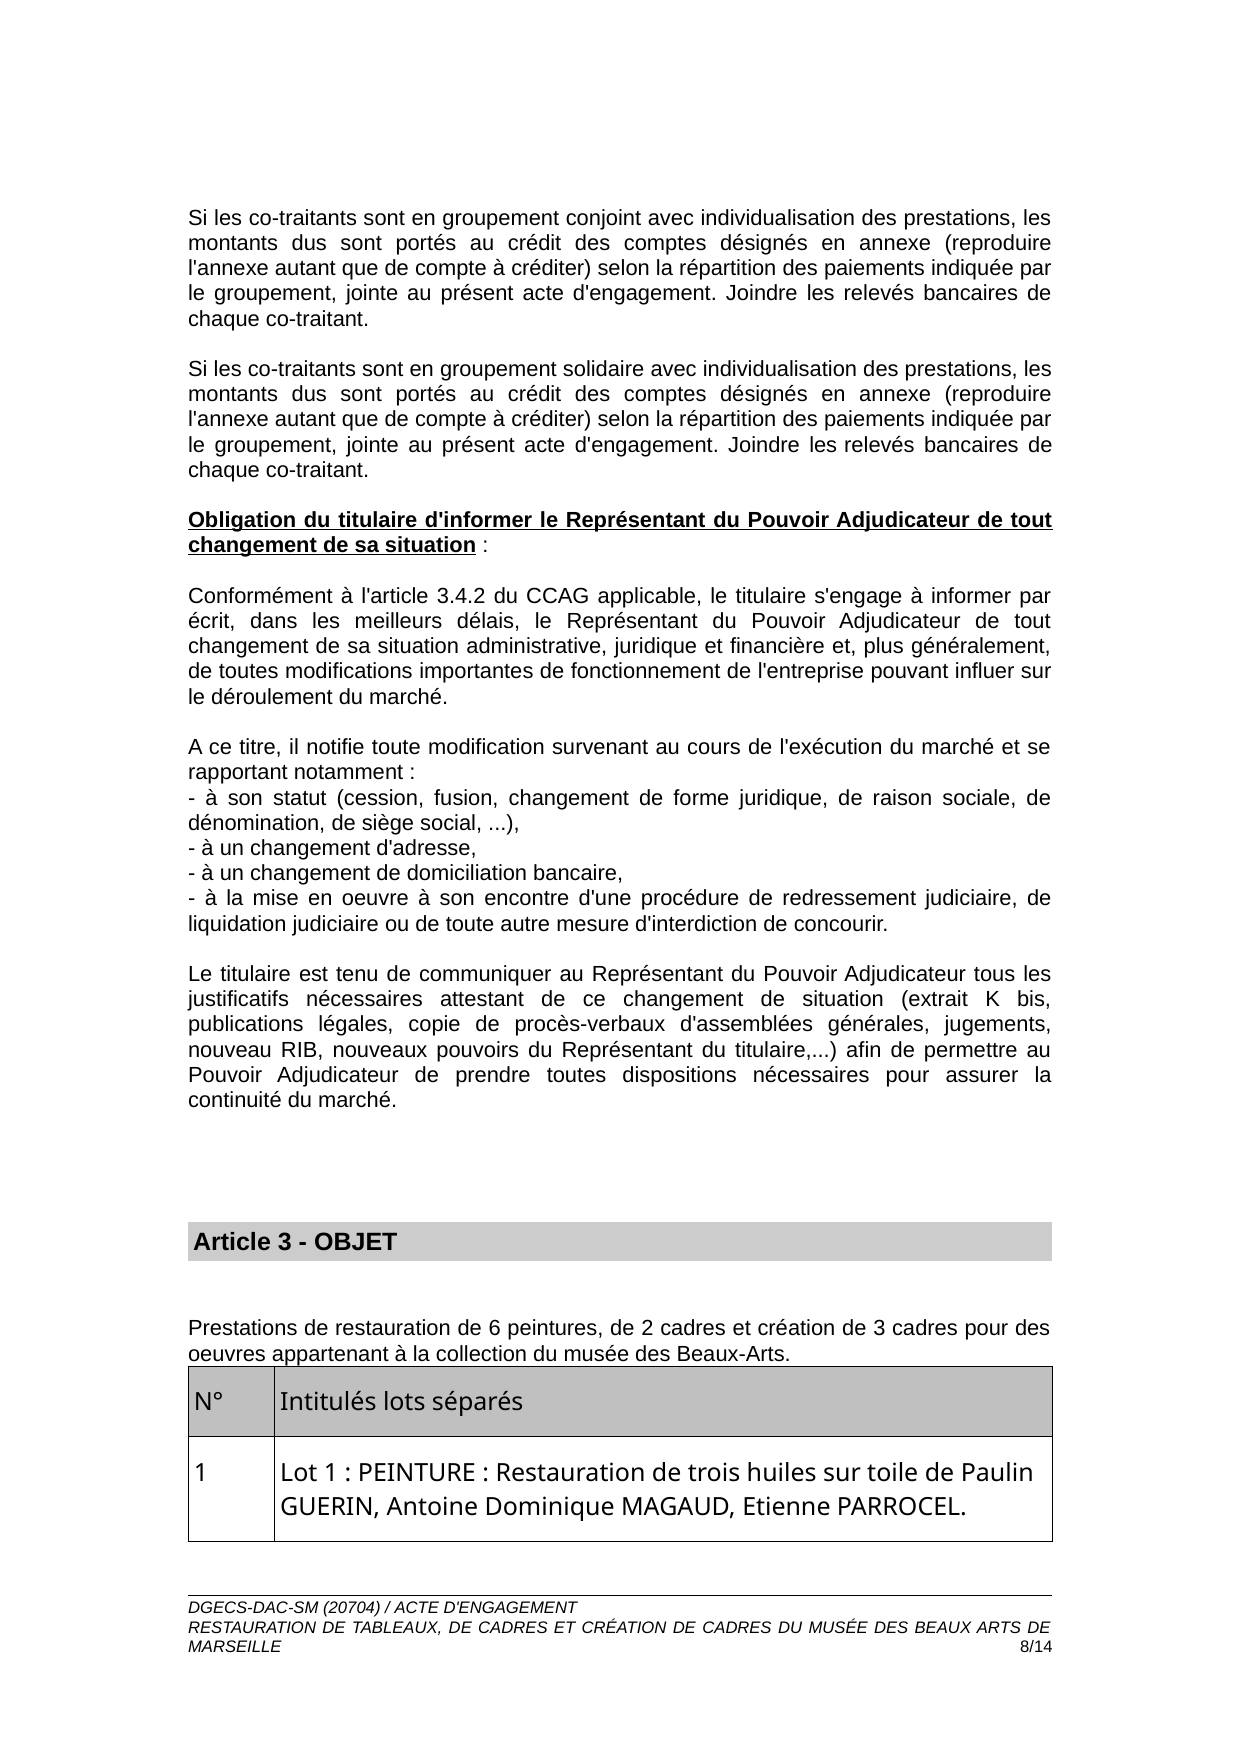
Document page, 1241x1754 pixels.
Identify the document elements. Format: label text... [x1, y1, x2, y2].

table_header Intitulés lots séparés [275, 1367, 1052, 1436]
text changement de sa situation : [188, 530, 1052, 557]
text Conformément à l'article 3.4.2 du CCAG applicable, le titulaire s'engage à informer par écrit, dans les meilleurs délais, le Représentant du Pouvoir Adjudicateur de tout changement de sa situation administrative, juridique et financière et, plus généralement, de toutes modifications importantes de fonctionnement de l'entreprise pouvant influer sur le déroulement du marché. [188, 583, 1052, 709]
text - à son statut (cession, fusion, changement de forme juridique, de raison sociale, de dénomination, de siège social, ...), [188, 784, 1052, 835]
text Prestations de restauration de 6 peintures, de 2 cadres et création de 3 cadres pour des oeuvres appartenant à la collection du musée des Beaux-Arts. [188, 1315, 1052, 1366]
text Si les co-traitants sont en groupement conjoint avec individualisation des prestations, les montants dus sont portés au crédit des comptes désignés en annexe (reproduire l'annexe autant que de compte à créditer) selon la répartition des paiements indiquée par le groupement, jointe au présent acte d'engagement. Joindre les relevés bancaires de chaque co-traitant. [188, 204, 1052, 331]
subtitle OBJET [190, 1224, 1050, 1258]
table_cell 1 [189, 1437, 274, 1541]
text Le titulaire est tenu de communiquer au Représentant du Pouvoir Adjudicateur tous les justificatifs nécessaires attestant de ce changement de situation (extrait K bis, publications légales, copie de procès-verbaux d'assemblées générales, jugements, nouveau RIB, nouveaux pouvoirs du Représentant du titulaire,...) afin de permettre au Pouvoir Adjudicateur de prendre toutes dispositions nécessaires pour assurer la continuité du marché. [188, 961, 1052, 1112]
text A ce titre, il notifie toute modification survenant au cours de l'exécution du marché et se rapportant notamment : [188, 734, 1052, 784]
text Si les co-traitants sont en groupement solidaire avec individualisation des prestations, les montants dus sont portés au crédit des comptes désignés en annexe (reproduire l'annexe autant que de compte à créditer) selon la répartition des paiements indiquée par le groupement, jointe au présent acte d'engagement. Joindre les relevés bancaires de chaque co-traitant. [188, 356, 1052, 482]
table_header N° [189, 1367, 274, 1436]
table_cell Lot 1 : PEINTURE : Restauration de trois huiles sur toile de Paulin GUERIN, Antoine Dominique MAGAUD, Etienne PARROCEL. [275, 1437, 1052, 1541]
text - à la mise en oeuvre à son encontre d'une procédure de redressement judiciaire, de liquidation judiciaire ou de toute autre mesure d'interdiction de concourir. [188, 885, 1052, 936]
text - à un changement de domiciliation bancaire, [188, 860, 1052, 885]
text - à un changement d'adresse, [188, 835, 1052, 860]
text Obligation du titulaire d'informer le Représentant du Pouvoir Adjudicateur de tout [188, 507, 1052, 529]
